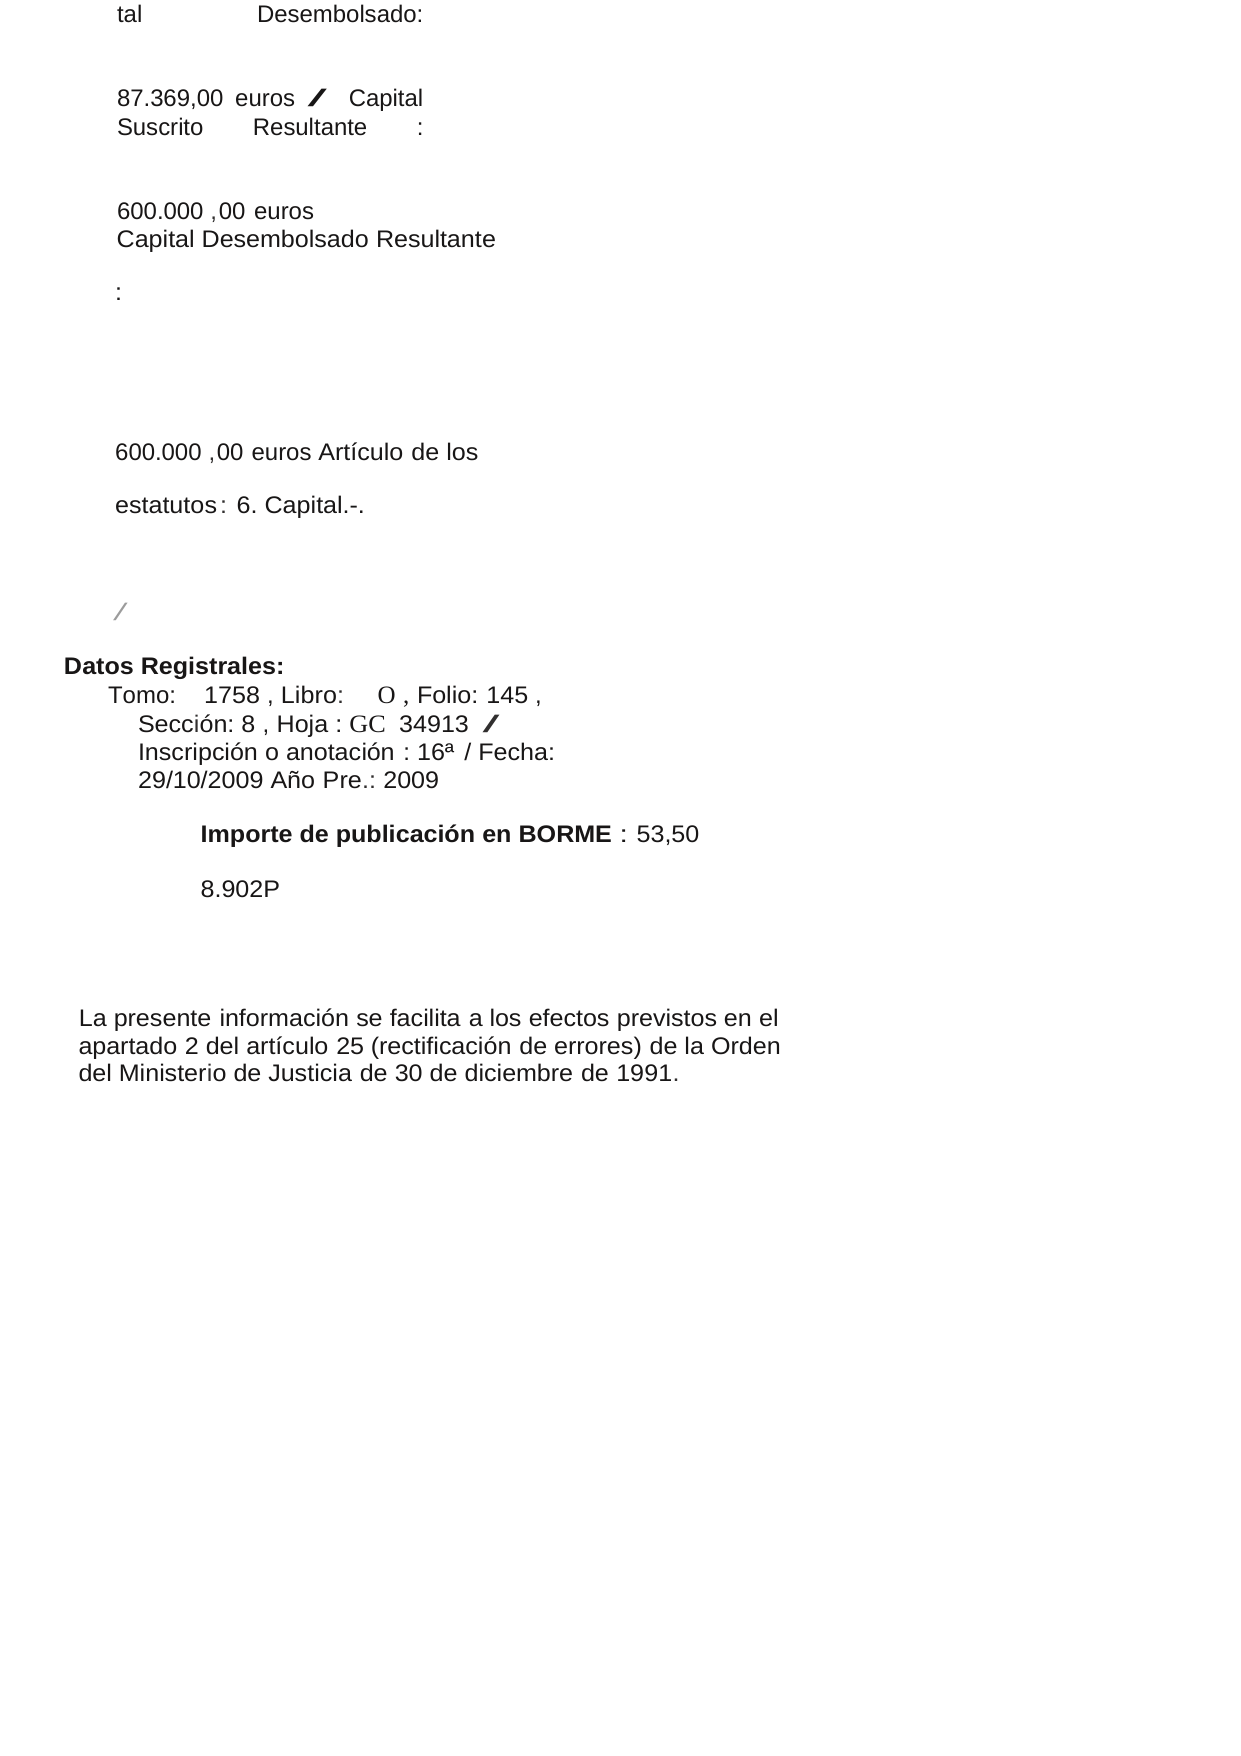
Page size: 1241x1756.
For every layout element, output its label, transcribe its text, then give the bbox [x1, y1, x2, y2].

text Importe de publicación en BORME : 53,50 8.902P [200, 820, 861, 902]
text Capital Desembolsado Resultante : 600.000 ,00 euros Artículo de los estatutos: 6. Capital.-. / [115, 225, 500, 625]
text Capital Suscrito: 0,00 euros / Capital Desembolsado: 87.369,00 euros / Capital Suscrito Resultante : 600.000 ,00 euros [117, 0, 423, 224]
subtitle Datos Registrales: [64, 652, 861, 679]
text Tomo: 1758 , Libro: O , Folio: 145 , Sección: 8 , Hoja : GC 34913 / Inscripción o anotación : 16ª / Fecha: 29/10/2009 Año Pre.: 2009 [108, 681, 628, 793]
text La presente información se facilita a los efectos previstos en el apartado 2 del artículo 25 (rectificación de errores) de la Orden del Ministerio de Justicia de 30 de diciembre de 1991. [78, 1004, 814, 1087]
